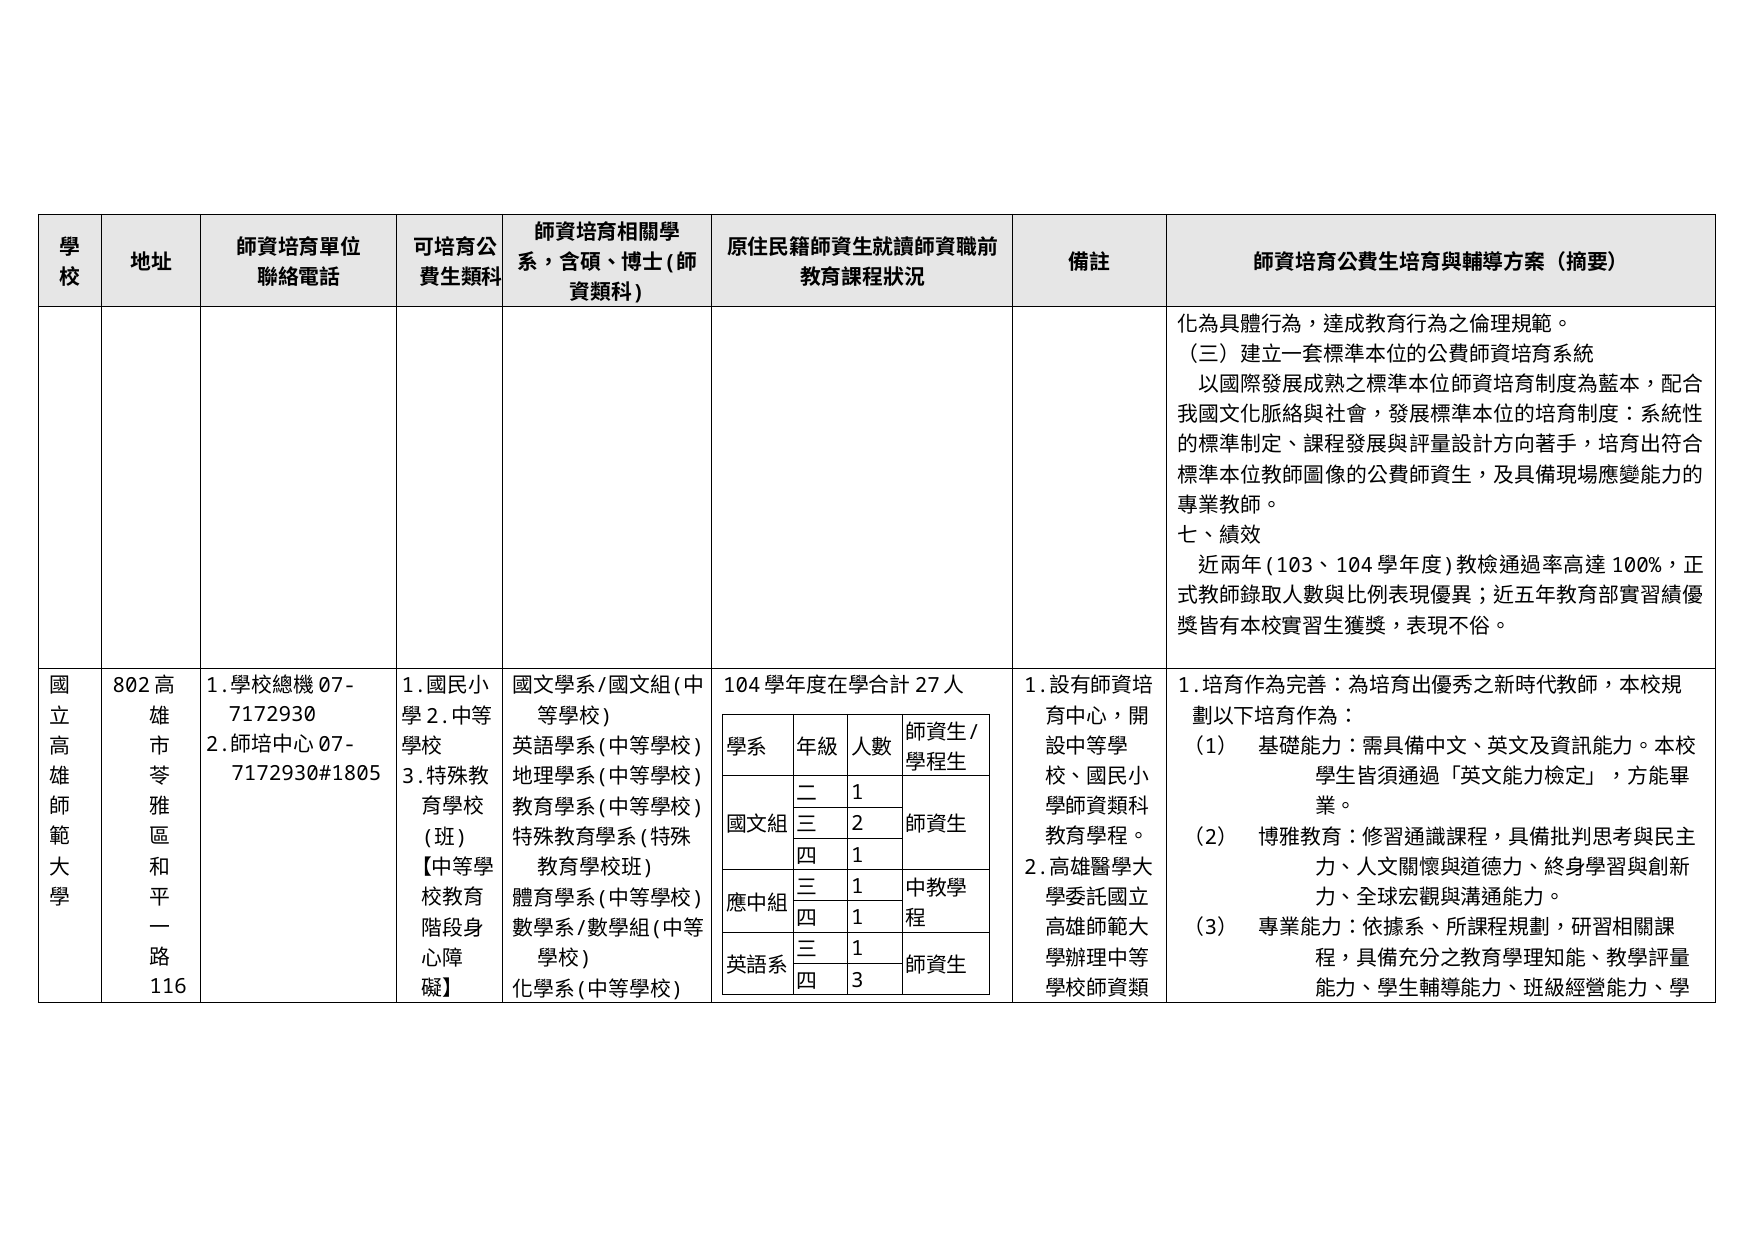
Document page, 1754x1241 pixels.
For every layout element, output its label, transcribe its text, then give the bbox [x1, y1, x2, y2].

table_cell 應中組 [723, 870, 793, 932]
table_cell 化為具體行為，達成教育行為之倫理規範。 （三）建立一套標準本位的公費師資培育系統 以國際發展成熟之標準本位師資培育制度為藍本，配合我國文化脈絡與社會，發展標準本位的培育制度：系統性的標準制定、課程發展與評量設計方向著手，培育出符合標準本位教師圖像的公費師資生，及具備現場應變能力的專業教師。 七、績效 近兩年(103、104學年度)教檢通過率高達100%，正式教師錄取人數與比例表現優異；近五年教育部實習績優獎皆有本校實習生獲獎，表現不俗。 [1167, 307, 1715, 668]
table_cell 1 [848, 933, 902, 963]
table_cell 1 [848, 901, 902, 932]
table_header 年級 [794, 715, 847, 775]
table_cell [39, 307, 101, 668]
table_cell 1 [848, 839, 902, 869]
table_cell 1.培育作為完善：為培育出優秀之新時代教師，本校規劃以下培育作為： 基礎能力：需具備中文、英文及資訊能力。本校學生皆須通過「英文能力檢定」，方能畢業。 博雅教育：修習通識課程，具備批判思考與民主力、人文關懷與道德力、終身學習與創新力、全球宏觀與溝通能力。 專業能力：依據系、所課程規劃，研習相關課程，具備充分之教育學理知能、教學評量能力、學生輔導能力、班級經營能力、學系專門能力 三週實習：本校與本市優質實習教育機構－專業發展學校合作辦理三週教育實習，使師培生能儘早熟悉教學現場。 教育實習：畢業後，輔導公費生參加教育實習職前研習活動，透過實習指導教師到校訪視、實習生每月定期返校座談及平時之通訊及諮詢輔導等，讓學生能順利完成實習，銜接教職。 弱勢課輔：公費生須義務擔任學習弱勢、經濟弱勢或區域弱勢學童課業輔導，每學年輔導72小時。 2.輔導機制周延：本校透過以下輔導機制，關照每個學生的學習和生活，對於學生之照顧與輔導可謂十分周全。 新生輔導：由生涯導師協助選課諮詢、實施生涯興趣量表施測與分析等優質新生輔導。 導師制度：本校為加強及健全發揮導師功能，落實教訓輔三合一精神，特訂定「導師制實施辦法」等辦法，並結合學校、相關行政單位、全體教育人員、結合學生家長、社區相關資源，形成緊密輔導網絡，全方位輔導學生，以落實導師功能。 課程地圖：為能建立以核心能力為基礎的全校課程引導系統，以協助學生選課規劃，並提高學生對職涯與學習進程的連結認知，本校建置全校課程地圖，讓學生清楚掌握自我學習歷程，即時強化核心與專業能力。 學習預警與輔導機制：本校訂有「學習預警及輔導實施要點」，對於期中成績及學習狀況不佳學生加強，由課輔教學助理或同儕進行課業輔導，以提升學生學習成效。 職涯輔導：為提升師培生職場競爭力，本校辦理「教師甄試口試與試教模擬」、「教師資格檢定考試加強班」、「教育實習檔案製作比賽」、「實習教案設計比賽」、「教師資格檢定考試模擬考」及「教師甄試模擬考」，提升師培生及實習生教學專業能力；舉辦「落實教育實習輔導工作」活動：包括師資職前教育研習會、專題演講、編印教育實習手冊、實習輔導通訊、實習生返校座談、分組座談及實習指導教授到校訪視等。並且，鼓勵學生參與「教育部推動大學師資生實踐史懷哲精神教育服務計畫」等各種課輔計畫，使師資生能在畢業前體認將來要面對的教職生涯。 [1167, 669, 1715, 1002]
table_cell 1.學校總機07-7172930 2.師培中心07-7172930#1805 [201, 669, 396, 1002]
table_header 學校 [39, 215, 101, 306]
table_cell 3 [848, 964, 902, 994]
table_cell 1 [848, 776, 902, 807]
table_cell 中教學程 [903, 870, 989, 932]
table_header 師資培育相關學系，含碩、博士(師資類科) [503, 215, 711, 306]
table_header 師資培育公費生培育與輔導方案（摘要） [1167, 215, 1715, 306]
table_cell 師資生 [903, 776, 989, 869]
table_cell [397, 307, 502, 668]
table_header 地址 [102, 215, 200, 306]
table_cell 三 [794, 808, 847, 838]
table_cell 國文組 [723, 776, 793, 869]
table_cell 四 [794, 901, 847, 932]
table_header 可培育公費生類科 [397, 215, 502, 306]
table_cell [503, 307, 711, 668]
table_cell [712, 307, 1012, 668]
table_header 師資生/ 學程生 [903, 715, 989, 775]
table_header 人數 [848, 715, 902, 775]
table_cell 國文學系/國文組(中等學校) 英語學系(中等學校) 地理學系(中等學校) 教育學系(中等學校) 特殊教育學系(特殊教育學校班) 體育學系(中等學校) 數學系/數學組(中等學校) 化學系(中等學校) [503, 669, 711, 1002]
table_cell 三 [794, 870, 847, 900]
table_header 師資培育單位 聯絡電話 [201, 215, 396, 306]
table_cell [201, 307, 396, 668]
table_cell 四 [794, 964, 847, 994]
table_cell 二 [794, 776, 847, 807]
table_header 原住民籍師資生就讀師資職前教育課程狀況 [712, 215, 1012, 306]
table_cell [102, 307, 200, 668]
table_cell 師資生 [903, 933, 989, 994]
table_cell 四 [794, 839, 847, 869]
table_cell 2 [848, 808, 902, 838]
table_cell 104學年度在學合計27人 [712, 669, 1012, 1002]
table_header 備註 [1013, 215, 1166, 306]
table_cell 三 [794, 933, 847, 963]
table_header 學系 [723, 715, 793, 775]
table_cell 1 [848, 870, 902, 900]
table_cell 802高雄市苓雅區和平一路116 [102, 669, 200, 1002]
table_cell 1.國民小學2.中等學校 3.特殊教育學校(班) 【中等學校教育階段身心障礙】 [397, 669, 502, 1002]
table_cell [1013, 307, 1166, 668]
table_cell 1.設有師資培育中心，開設中等學校、國民小學師資類科教育學程。 2.高雄醫學大學委託國立高雄師範大學辦理中等學校師資類 [1013, 669, 1166, 1002]
table_cell 國立高雄師範大學 [39, 669, 101, 1002]
table_cell 英語系 [723, 933, 793, 994]
